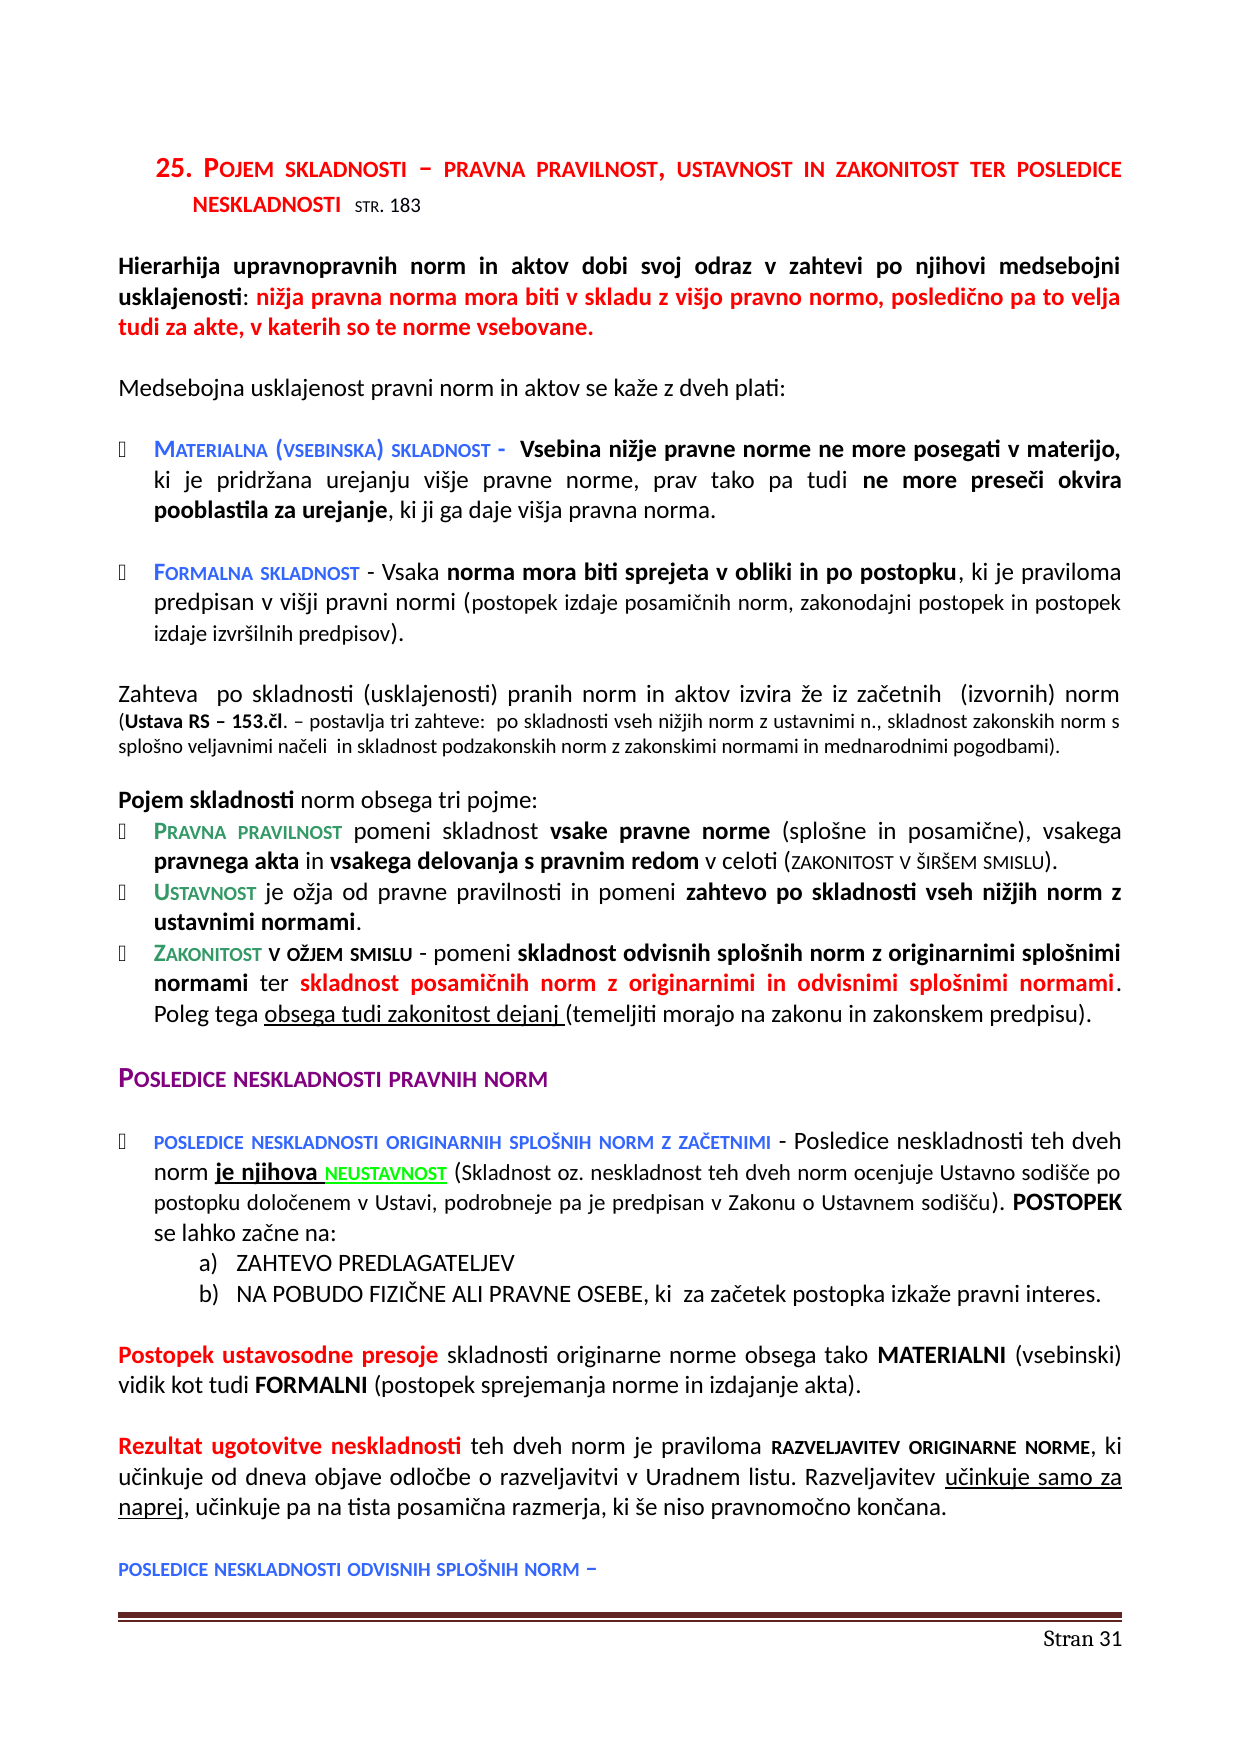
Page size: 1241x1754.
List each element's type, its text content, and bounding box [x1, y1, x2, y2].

text Pojem skladnosti norm obsega tri pojme: [118, 784, 1122, 815]
text Postopek ustavosodne presoje skladnosti originarne norme obsega tako MATERIALNI (vsebinski) vidik kot tudi FORMALNI (postopek sprejemanja norme in izdajanje akta). [118, 1339, 1122, 1400]
text Zahteva po skladnosti (usklajenosti) pranih norm in aktov izvira že iz začetnih (izvornih) norm (Ustava RS – 153.čl. – postavlja tri zahteve: po skladnosti vseh nižjih norm z ustavnimi n., skladnost zakonskih norm s splošno veljavnimi načeli in skladnost podzakonskih norm z zakonskimi normami in mednarodnimi pogodbami). [118, 678, 1122, 759]
list ZAHTEVO PREDLAGATELJEV [198, 1247, 1122, 1278]
text posledice neskladnosti odvisnih splošnih norm – [118, 1553, 1122, 1583]
list Pravna pravilnost pomeni skladnost vsake pravne norme (splošne in posamične), vsakega pravnega akta in vsakega delovanja s pravnim redom v celoti (zakonitost v širšem smislu). [118, 815, 1122, 876]
list Materialna (vsebinska) skladnost - Vsebina nižje pravne norme ne more posegati v materijo, ki je pridržana urejanju višje pravne norme, prav tako pa tudi ne more preseči okvira pooblastila za urejanje, ki ji ga daje višja pravna norma. [118, 433, 1122, 525]
list posledice neskladnosti originarnih splošnih norm z začetnimi - Posledice neskladnosti teh dveh norm je njihova neustavnost (Skladnost oz. neskladnost teh dveh norm ocenjuje Ustavno sodišče po postopku določenem v Ustavi, podrobneje pa je predpisan v Zakonu o Ustavnem sodišču). POSTOPEK se lahko začne na: [118, 1125, 1122, 1247]
subtitle 25. Pojem skladnosti – pravna pravilnost, ustavnost in zakonitost ter posledice neskladnosti str. 183 [155, 149, 1122, 220]
list NA POBUDO FIZIČNE ALI PRAVNE OSEBE, ki za začetek postopka izkaže pravni interes. [198, 1278, 1122, 1308]
text Posledice neskladnosti pravnih norm [118, 1059, 1122, 1095]
list Formalna skladnost - Vsaka norma mora biti sprejeta v obliki in po postopku, ki je praviloma predpisan v višji pravni normi (postopek izdaje posamičnih norm, zakonodajni postopek in postopek izdaje izvršilnih predpisov). [118, 556, 1122, 647]
text Medsebojna usklajenost pravni norm in aktov se kaže z dveh plati: [118, 372, 1122, 403]
list Ustavnost je ožja od pravne pravilnosti in pomeni zahtevo po skladnosti vseh nižjih norm z ustavnimi normami. [118, 876, 1122, 937]
text Rezultat ugotovitve neskladnosti teh dveh norm je praviloma razveljavitev originarne norme, ki učinkuje od dneva objave odločbe o razveljavitvi v Uradnem listu. Razveljavitev učinkuje samo za naprej, učinkuje pa na tista posamična razmerja, ki še niso pravnomočno končana. [118, 1431, 1122, 1522]
text Hierarhija upravnopravnih norm in aktov dobi svoj odraz v zahtevi po njihovi medsebojni usklajenosti: nižja pravna norma mora biti v skladu z višjo pravno normo, posledično pa to velja tudi za akte, v katerih so te norme vsebovane. [118, 250, 1122, 342]
list Zakonitost v ožjem smislu - pomeni skladnost odvisnih splošnih norm z originarnimi splošnimi normami ter skladnost posamičnih norm z originarnimi in odvisnimi splošnimi normami. Poleg tega obsega tudi zakonitost dejanj (temeljiti morajo na zakonu in zakonskem predpisu). [118, 937, 1122, 1029]
